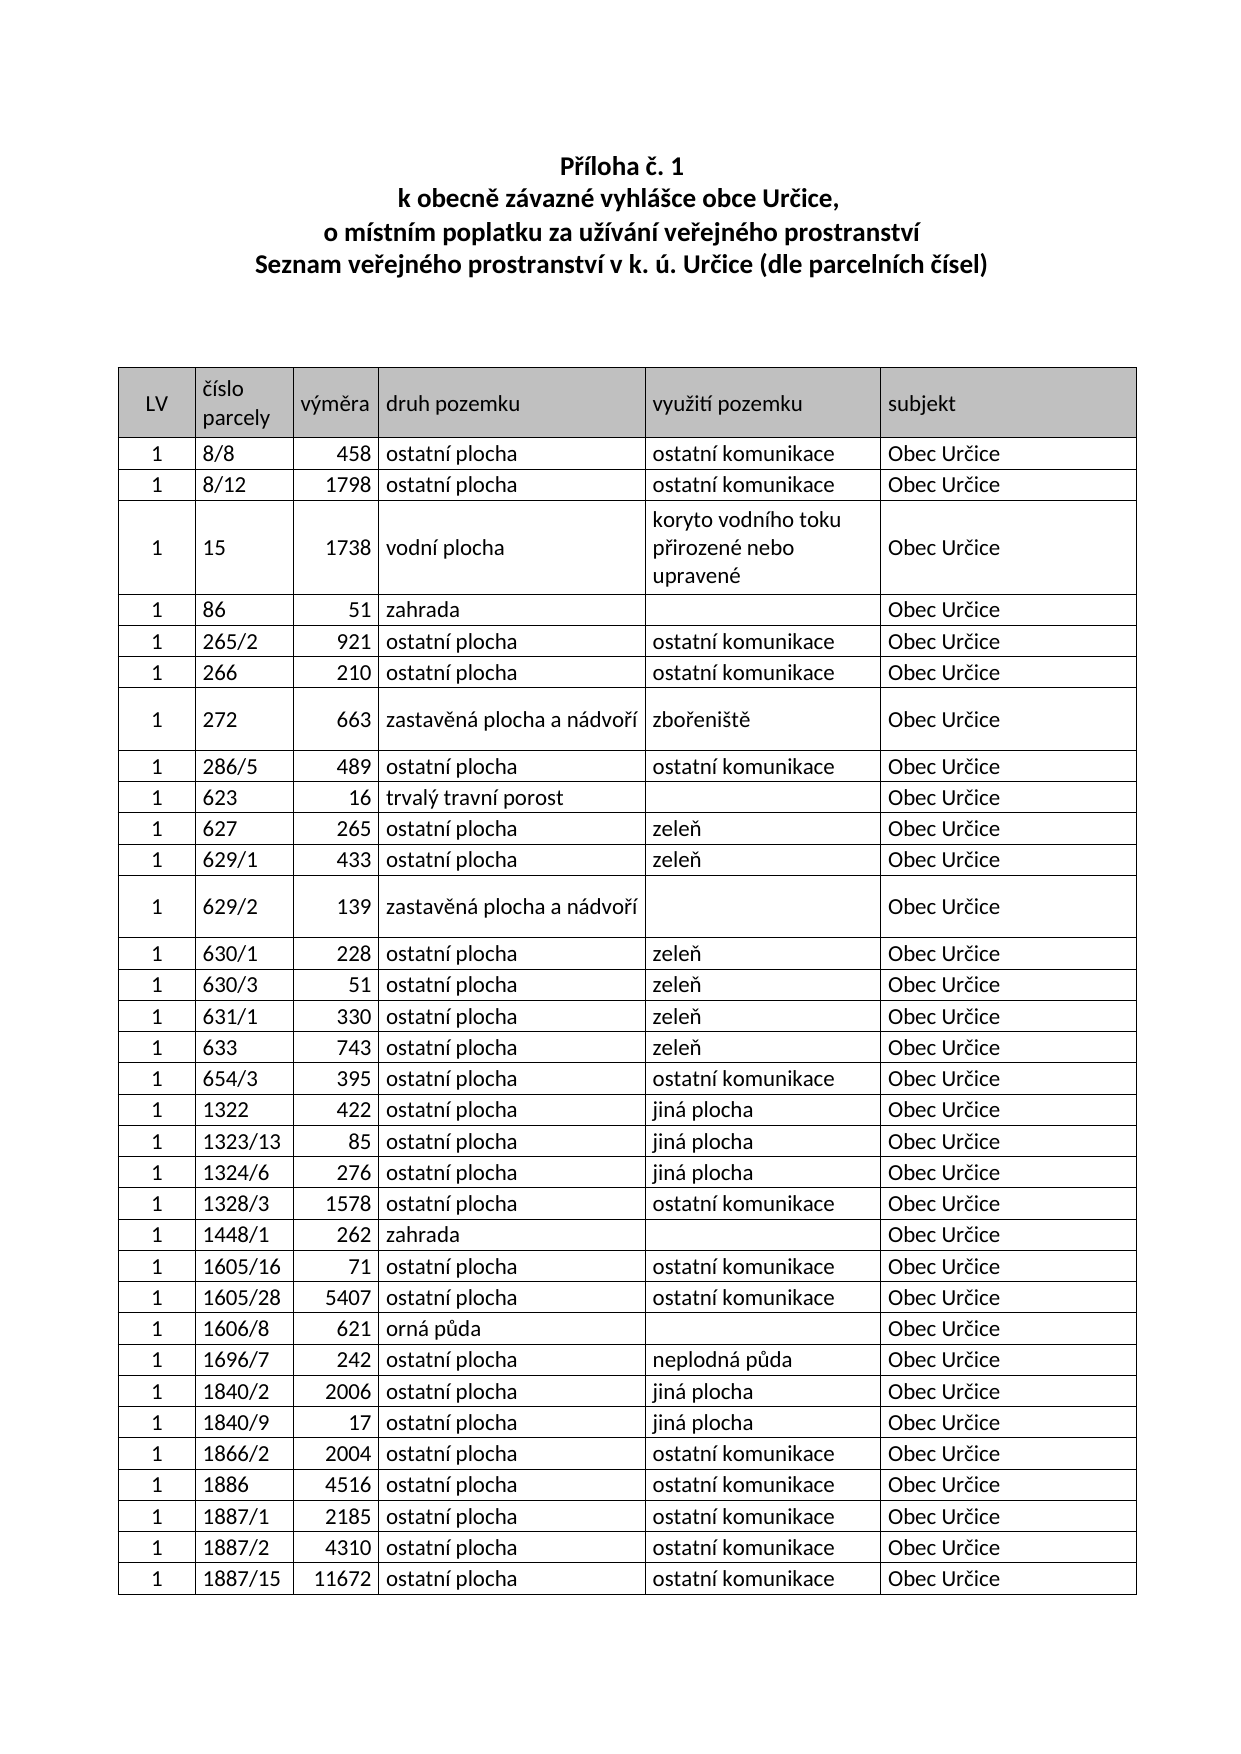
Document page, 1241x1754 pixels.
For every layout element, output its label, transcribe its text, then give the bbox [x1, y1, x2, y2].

table_cell 458 [294, 438, 378, 468]
table_cell [646, 595, 880, 625]
table_cell zahrada [379, 1220, 645, 1250]
table_cell [646, 1313, 880, 1343]
table_cell 1 [119, 1063, 195, 1093]
table_cell Obec Určice [881, 1282, 1136, 1312]
table_cell ostatní plocha [379, 938, 645, 968]
table_cell ostatní plocha [379, 1001, 645, 1031]
table_cell ostatní plocha [379, 813, 645, 843]
table_cell ostatní plocha [379, 1532, 645, 1562]
table_cell jiná plocha [646, 1407, 880, 1437]
table_cell 1 [119, 1470, 195, 1500]
table_cell Obec Určice [881, 1095, 1136, 1125]
table_cell ostatní plocha [379, 845, 645, 875]
table_cell 139 [294, 876, 378, 937]
table_cell Obec Určice [881, 970, 1136, 1000]
table_cell 1 [119, 657, 195, 687]
table_cell ostatní komunikace [646, 1188, 880, 1218]
table_cell ostatní komunikace [646, 438, 880, 468]
table_cell Obec Určice [881, 501, 1136, 593]
table_cell ostatní plocha [379, 1063, 645, 1093]
table_cell zeleň [646, 970, 880, 1000]
table_cell ostatní plocha [379, 626, 645, 656]
table_cell 1738 [294, 501, 378, 593]
table_cell 51 [294, 970, 378, 1000]
table_cell jiná plocha [646, 1126, 880, 1156]
table_cell zeleň [646, 1001, 880, 1031]
table_cell 1887/2 [196, 1532, 293, 1562]
table_cell 228 [294, 938, 378, 968]
table_cell 1448/1 [196, 1220, 293, 1250]
table_cell Obec Určice [881, 1532, 1136, 1562]
table_cell zastavěná plocha a nádvoří [379, 876, 645, 937]
table_cell 330 [294, 1001, 378, 1031]
table_cell 743 [294, 1032, 378, 1062]
table_cell zeleň [646, 813, 880, 843]
table_cell Obec Určice [881, 1501, 1136, 1531]
table_header LV [119, 368, 195, 437]
table_cell 11672 [294, 1563, 378, 1593]
table_cell neplodná půda [646, 1345, 880, 1375]
table_cell Seznam veřejného prostranství v k. ú. Určice (dle parcelních čísel) [107, 248, 1137, 281]
table_cell 266 [196, 657, 293, 687]
table_cell 654/3 [196, 1063, 293, 1093]
table_cell zastavěná plocha a nádvoří [379, 688, 645, 750]
table_cell jiná plocha [646, 1376, 880, 1406]
table_cell ostatní plocha [379, 1157, 645, 1187]
table_cell ostatní plocha [379, 1501, 645, 1531]
table_cell 395 [294, 1063, 378, 1093]
table_cell Obec Určice [881, 938, 1136, 968]
table_cell ostatní plocha [379, 1032, 645, 1062]
table_cell ostatní komunikace [646, 1063, 880, 1093]
table_cell 1887/15 [196, 1563, 293, 1593]
table_cell 1 [119, 595, 195, 625]
table_header Příloha č. 1 [107, 149, 1137, 182]
table_cell Obec Určice [881, 1313, 1136, 1343]
table_cell 210 [294, 657, 378, 687]
table_cell jiná plocha [646, 1157, 880, 1187]
table_cell 17 [294, 1407, 378, 1437]
table_cell 1578 [294, 1188, 378, 1218]
table_cell Obec Určice [881, 1470, 1136, 1500]
table_cell ostatní komunikace [646, 1470, 880, 1500]
table_cell ostatní plocha [379, 1407, 645, 1437]
table_cell 422 [294, 1095, 378, 1125]
table_cell ostatní plocha [379, 1251, 645, 1281]
table_cell 86 [196, 595, 293, 625]
table_cell 1 [119, 1126, 195, 1156]
table_cell Obec Určice [881, 1251, 1136, 1281]
table_header číslo parcely [196, 368, 293, 437]
table_cell ostatní komunikace [646, 657, 880, 687]
table_cell 1 [119, 470, 195, 500]
table_cell 71 [294, 1251, 378, 1281]
table_cell Obec Určice [881, 688, 1136, 750]
table_cell ostatní plocha [379, 1095, 645, 1125]
table_cell 1866/2 [196, 1438, 293, 1468]
table_cell ostatní komunikace [646, 751, 880, 781]
table_cell Obec Určice [881, 1407, 1136, 1437]
table_cell k obecně závazné vyhlášce obce Určice, o místním poplatku za užívání veřejného prostranství [107, 182, 1137, 248]
table_cell zbořeniště [646, 688, 880, 750]
table_cell Obec Určice [881, 1345, 1136, 1375]
table_cell ostatní komunikace [646, 626, 880, 656]
table_cell Obec Určice [881, 1438, 1136, 1468]
table_cell 1606/8 [196, 1313, 293, 1343]
table_cell vodní plocha [379, 501, 645, 593]
table_cell zahrada [379, 595, 645, 625]
table_cell Obec Určice [881, 845, 1136, 875]
table_cell 1696/7 [196, 1345, 293, 1375]
table_cell 262 [294, 1220, 378, 1250]
table_cell zeleň [646, 938, 880, 968]
table_cell 286/5 [196, 751, 293, 781]
table_cell Obec Určice [881, 1220, 1136, 1250]
table_cell 1 [119, 1095, 195, 1125]
table_cell 1 [119, 1032, 195, 1062]
table_cell 1 [119, 1220, 195, 1250]
table_cell Obec Určice [881, 782, 1136, 812]
table_cell 8/12 [196, 470, 293, 500]
table_cell Obec Určice [881, 595, 1136, 625]
table_cell ostatní plocha [379, 970, 645, 1000]
table_cell 433 [294, 845, 378, 875]
table_cell 1 [119, 1532, 195, 1562]
table_cell 265 [294, 813, 378, 843]
table_cell 1 [119, 1563, 195, 1593]
table_cell 1798 [294, 470, 378, 500]
table_cell 1 [119, 688, 195, 750]
table_cell 623 [196, 782, 293, 812]
table_cell ostatní komunikace [646, 1501, 880, 1531]
table_cell Obec Určice [881, 751, 1136, 781]
table_cell Obec Určice [881, 470, 1136, 500]
table_cell Obec Určice [881, 657, 1136, 687]
table_cell 1 [119, 1282, 195, 1312]
table_cell ostatní plocha [379, 1345, 645, 1375]
table_cell Obec Určice [881, 1188, 1136, 1218]
table_cell 1 [119, 1345, 195, 1375]
table_cell [646, 876, 880, 937]
table_cell ostatní komunikace [646, 1532, 880, 1562]
table_cell Obec Určice [881, 1001, 1136, 1031]
table_cell 621 [294, 1313, 378, 1343]
table_cell 2004 [294, 1438, 378, 1468]
table_cell Obec Určice [881, 1032, 1136, 1062]
table_cell 1840/2 [196, 1376, 293, 1406]
table_header druh pozemku [379, 368, 645, 437]
table_cell Obec Určice [881, 1563, 1136, 1593]
table_cell 1 [119, 1188, 195, 1218]
table_cell Obec Určice [881, 1157, 1136, 1187]
table_cell ostatní komunikace [646, 1438, 880, 1468]
table_cell 51 [294, 595, 378, 625]
table_cell 1 [119, 782, 195, 812]
table_cell ostatní plocha [379, 657, 645, 687]
table_cell 1 [119, 1407, 195, 1437]
table_cell [646, 1220, 880, 1250]
table_cell Obec Určice [881, 626, 1136, 656]
table_cell jiná plocha [646, 1095, 880, 1125]
table_cell 1 [119, 938, 195, 968]
table_cell Obec Určice [881, 438, 1136, 468]
table_cell 1 [119, 751, 195, 781]
table_cell 1 [119, 970, 195, 1000]
table_cell 4516 [294, 1470, 378, 1500]
table_header využití pozemku [646, 368, 880, 437]
table_cell ostatní komunikace [646, 1563, 880, 1593]
table_cell 1 [119, 845, 195, 875]
table_cell 272 [196, 688, 293, 750]
table_cell 627 [196, 813, 293, 843]
table_cell 276 [294, 1157, 378, 1187]
table_cell ostatní plocha [379, 1470, 645, 1500]
table_cell ostatní plocha [379, 1376, 645, 1406]
table_cell koryto vodního toku přirozené nebo upravené [646, 501, 880, 593]
table_cell 2006 [294, 1376, 378, 1406]
table_cell 4310 [294, 1532, 378, 1562]
table_cell ostatní plocha [379, 1126, 645, 1156]
table_cell ostatní plocha [379, 1563, 645, 1593]
table_cell 663 [294, 688, 378, 750]
table_cell ostatní komunikace [646, 1282, 880, 1312]
table_cell ostatní plocha [379, 1438, 645, 1468]
table_cell ostatní plocha [379, 1188, 645, 1218]
table_cell 1 [119, 438, 195, 468]
table_cell 2185 [294, 1501, 378, 1531]
table_cell 1322 [196, 1095, 293, 1125]
table_header subjekt [881, 368, 1136, 437]
table_cell 1 [119, 1501, 195, 1531]
table_cell 242 [294, 1345, 378, 1375]
table_cell Obec Určice [881, 1126, 1136, 1156]
table_cell 1 [119, 1438, 195, 1468]
table_cell ostatní plocha [379, 438, 645, 468]
table_cell 265/2 [196, 626, 293, 656]
table_cell 921 [294, 626, 378, 656]
table_cell 8/8 [196, 438, 293, 468]
table_cell 1 [119, 1313, 195, 1343]
table_cell 1 [119, 813, 195, 843]
table_cell 16 [294, 782, 378, 812]
table_cell ostatní plocha [379, 1282, 645, 1312]
table_cell zeleň [646, 1032, 880, 1062]
table_cell Obec Určice [881, 876, 1136, 937]
table_cell [646, 782, 880, 812]
table_cell 630/3 [196, 970, 293, 1000]
table_cell ostatní plocha [379, 751, 645, 781]
table_cell ostatní komunikace [646, 470, 880, 500]
table_cell trvalý travní porost [379, 782, 645, 812]
table_cell 1 [119, 1376, 195, 1406]
table_cell 85 [294, 1126, 378, 1156]
table_cell 1328/3 [196, 1188, 293, 1218]
table_cell 1605/28 [196, 1282, 293, 1312]
table_cell ostatní komunikace [646, 1251, 880, 1281]
table_cell orná půda [379, 1313, 645, 1343]
table_cell 1 [119, 626, 195, 656]
table_cell ostatní plocha [379, 470, 645, 500]
table_header výměra [294, 368, 378, 437]
table_cell 5407 [294, 1282, 378, 1312]
table_cell 1605/16 [196, 1251, 293, 1281]
table_cell 1887/1 [196, 1501, 293, 1531]
table_cell Obec Určice [881, 1063, 1136, 1093]
table_cell 629/1 [196, 845, 293, 875]
table_cell zeleň [646, 845, 880, 875]
table_cell 1 [119, 501, 195, 593]
table_cell 1 [119, 1157, 195, 1187]
table_cell 631/1 [196, 1001, 293, 1031]
table_cell 1 [119, 1251, 195, 1281]
table_cell 489 [294, 751, 378, 781]
table_cell 15 [196, 501, 293, 593]
table_cell Obec Určice [881, 813, 1136, 843]
table_cell 633 [196, 1032, 293, 1062]
table_cell 1 [119, 876, 195, 937]
table_cell 1324/6 [196, 1157, 293, 1187]
table_cell 629/2 [196, 876, 293, 937]
table_cell 1840/9 [196, 1407, 293, 1437]
table_cell 1 [119, 1001, 195, 1031]
table_cell 1323/13 [196, 1126, 293, 1156]
table_cell 1886 [196, 1470, 293, 1500]
table_cell Obec Určice [881, 1376, 1136, 1406]
table_cell 630/1 [196, 938, 293, 968]
